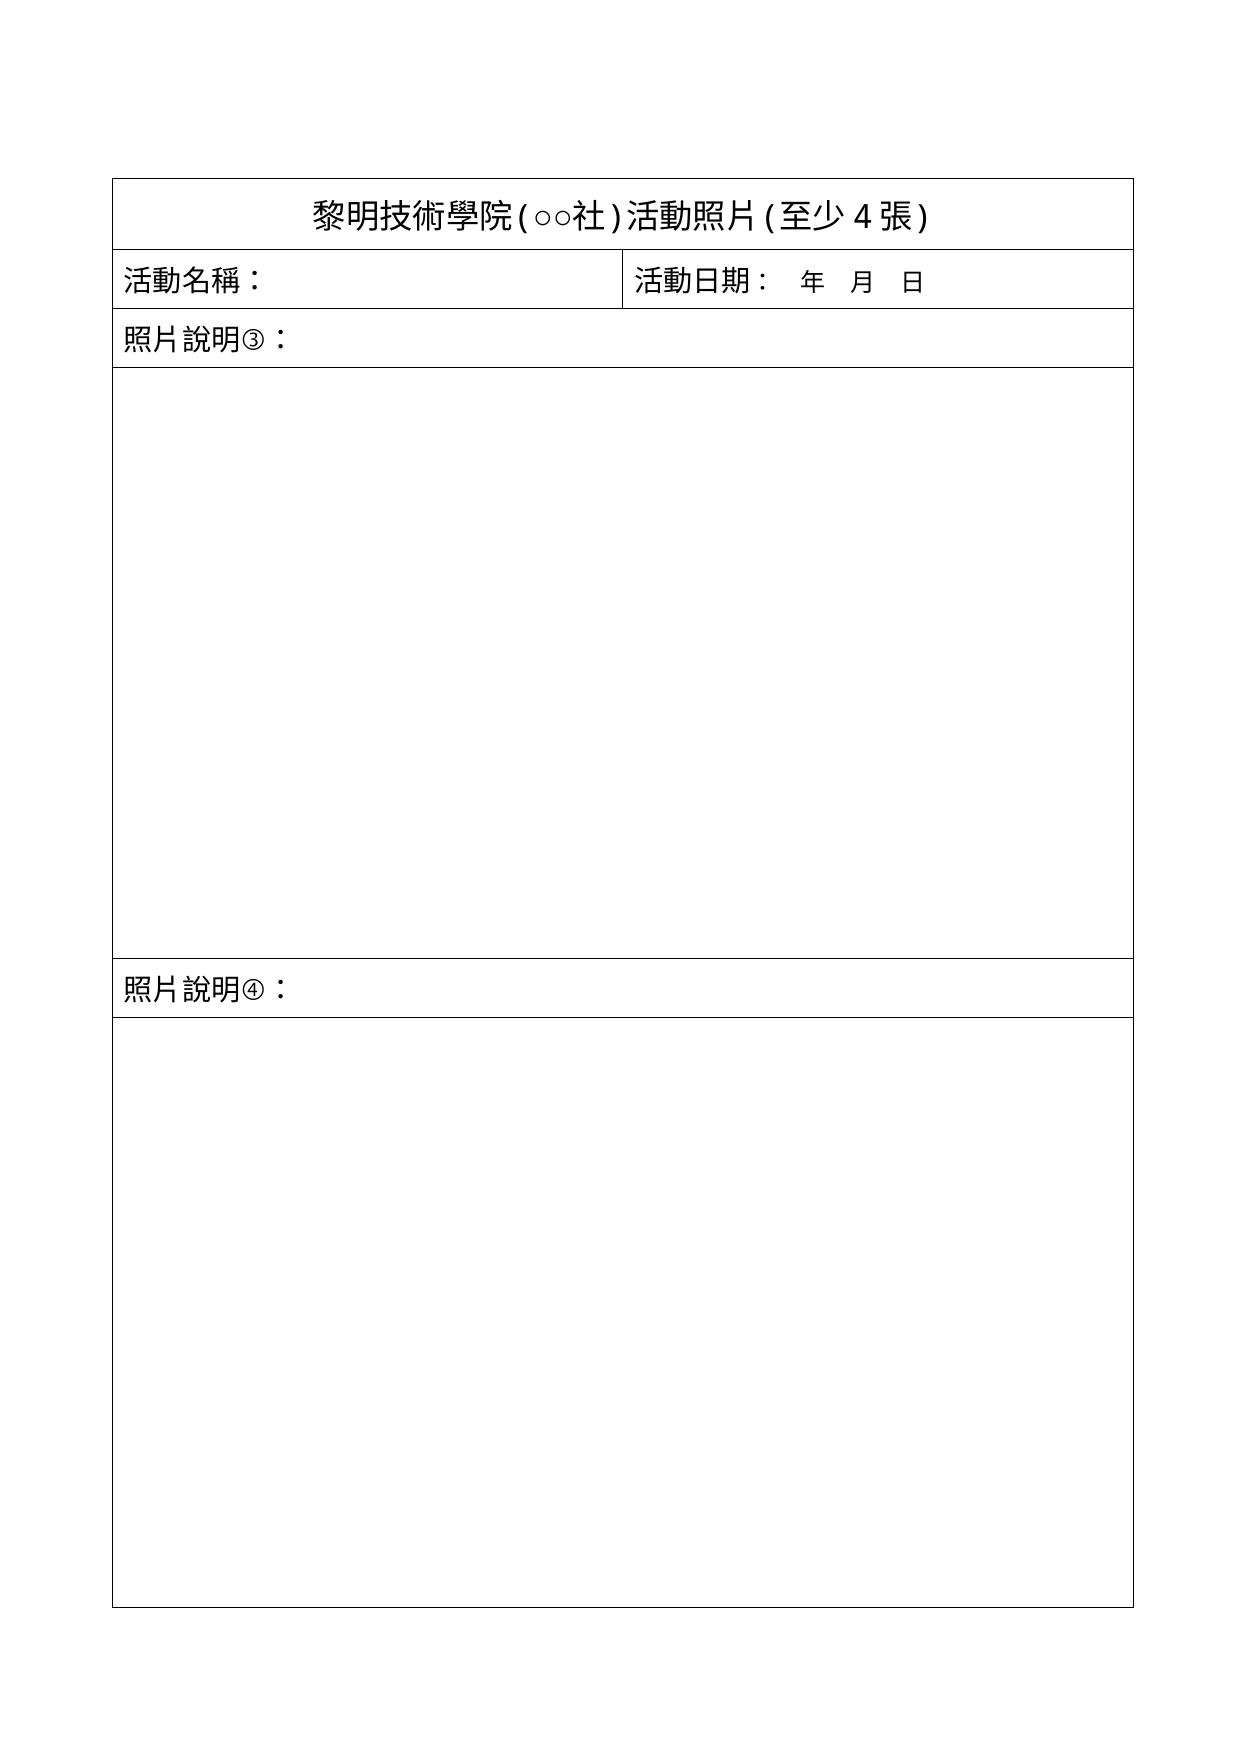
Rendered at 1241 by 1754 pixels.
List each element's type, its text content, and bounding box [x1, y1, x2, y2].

table_cell 活動日期： 年 月 日 [623, 250, 1133, 308]
table_cell [113, 368, 1133, 957]
table_cell 照片說明： [113, 959, 1133, 1017]
table_cell 照片說明： [113, 309, 1133, 367]
table_header 黎明技術學院(○○社)活動照片(至少4張) [113, 179, 1133, 249]
table_cell 活動名稱： [113, 250, 622, 308]
table_cell [113, 1018, 1133, 1607]
